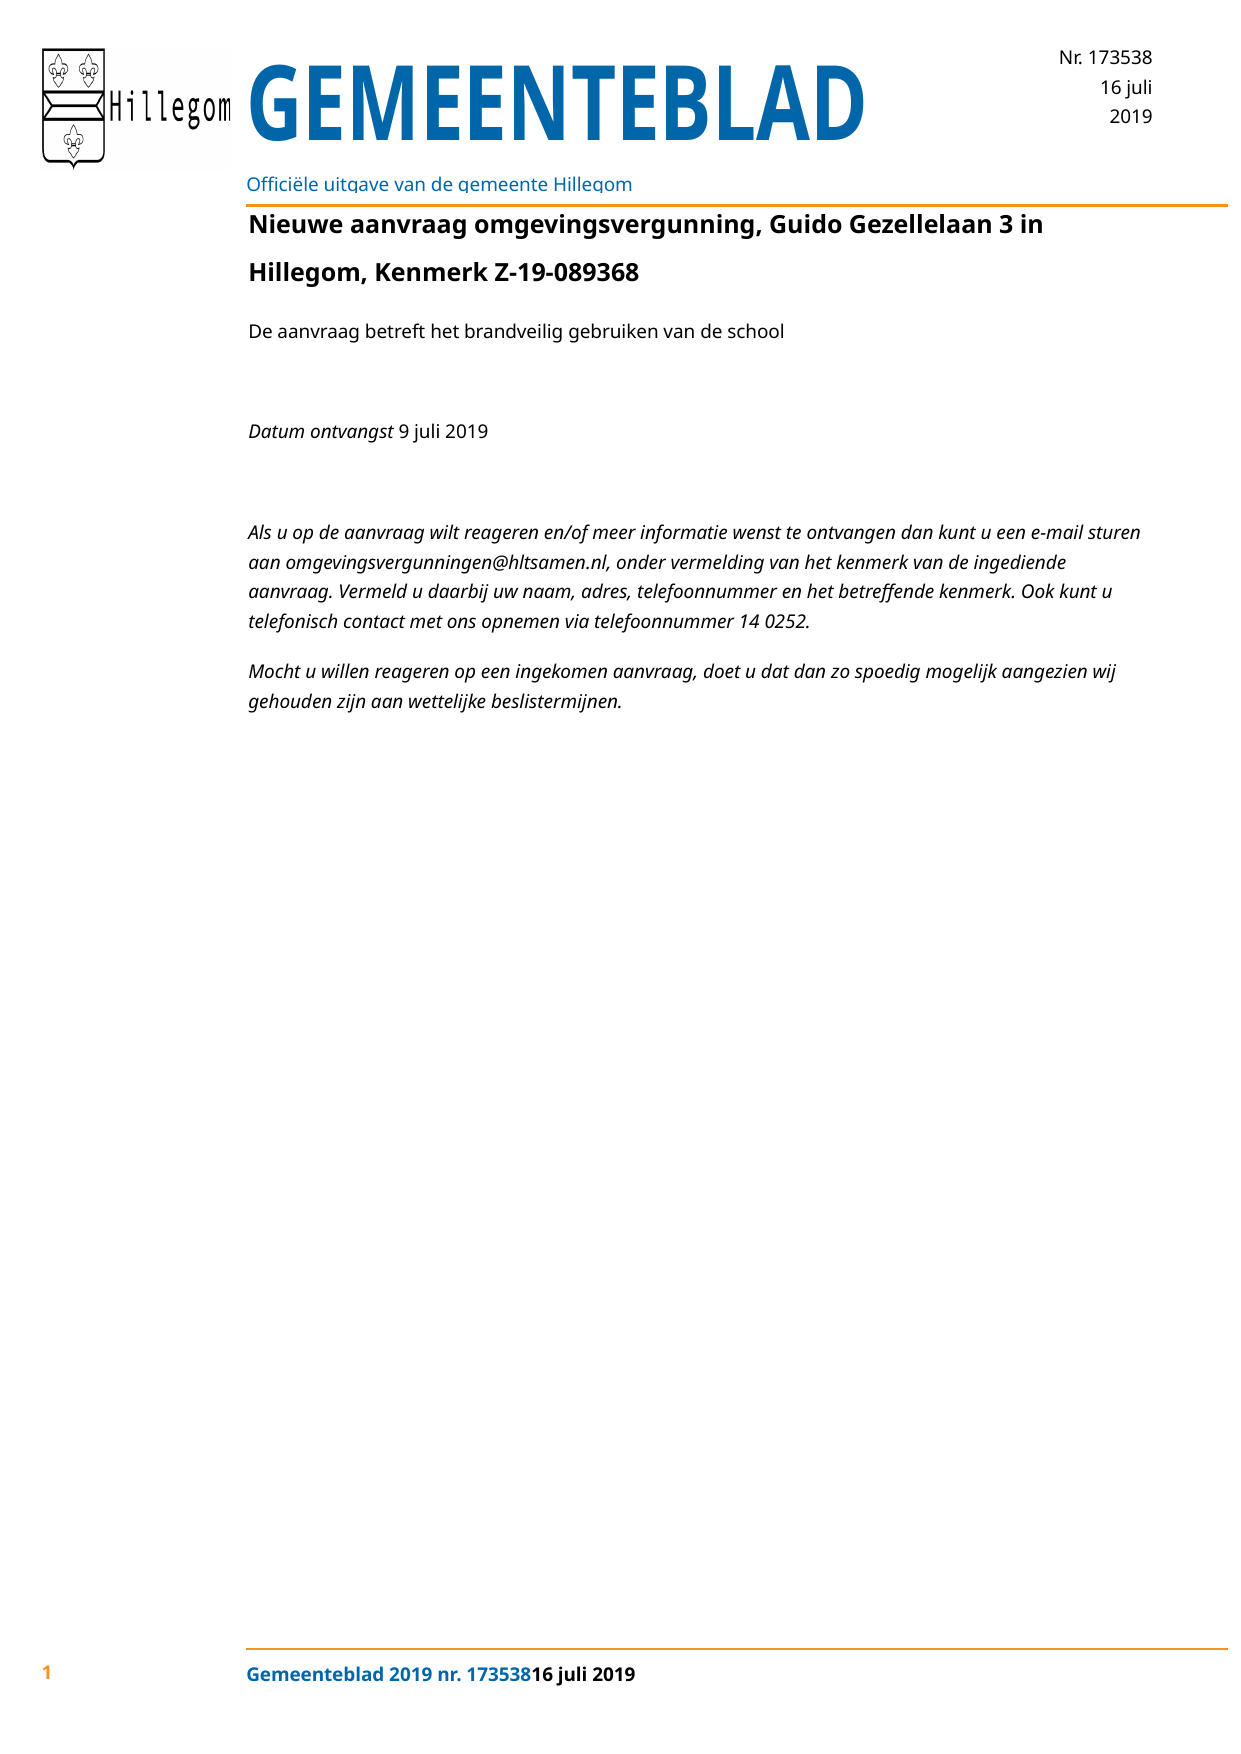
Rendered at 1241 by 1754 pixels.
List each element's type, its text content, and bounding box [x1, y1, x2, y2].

text De aanvraag betreft het brandveilig gebruiken van de school [248, 318, 1152, 344]
text Mocht u willen reageren op een ingekomen aanvraag, doet u dat dan zo spoedig mogelijk aangezien wij gehouden zijn aan wettelijke beslistermijnen. [248, 659, 1152, 714]
picture [41, 47, 231, 172]
text Datum ontvangst 9 juli 2019 [248, 419, 1152, 444]
text Nieuwe aanvraag omgevingsvergunning, Guido Gezellelaan 3 in Hillegom, Kenmerk Z-19-089368 [248, 207, 1152, 288]
text Als u op de aanvraag wilt reageren en/of meer informatie wenst te ontvangen dan kunt u een e-mail sturen aan omgevingsvergunningen@hltsamen.nl, onder vermelding van het kenmerk van de ingediende aanvraag. Vermeld u daarbij uw naam, adres, telefoonnummer en het betreffende kenmerk. Ook kunt u telefonisch contact met ons opnemen via telefoonnummer 14 0252. [248, 519, 1152, 634]
